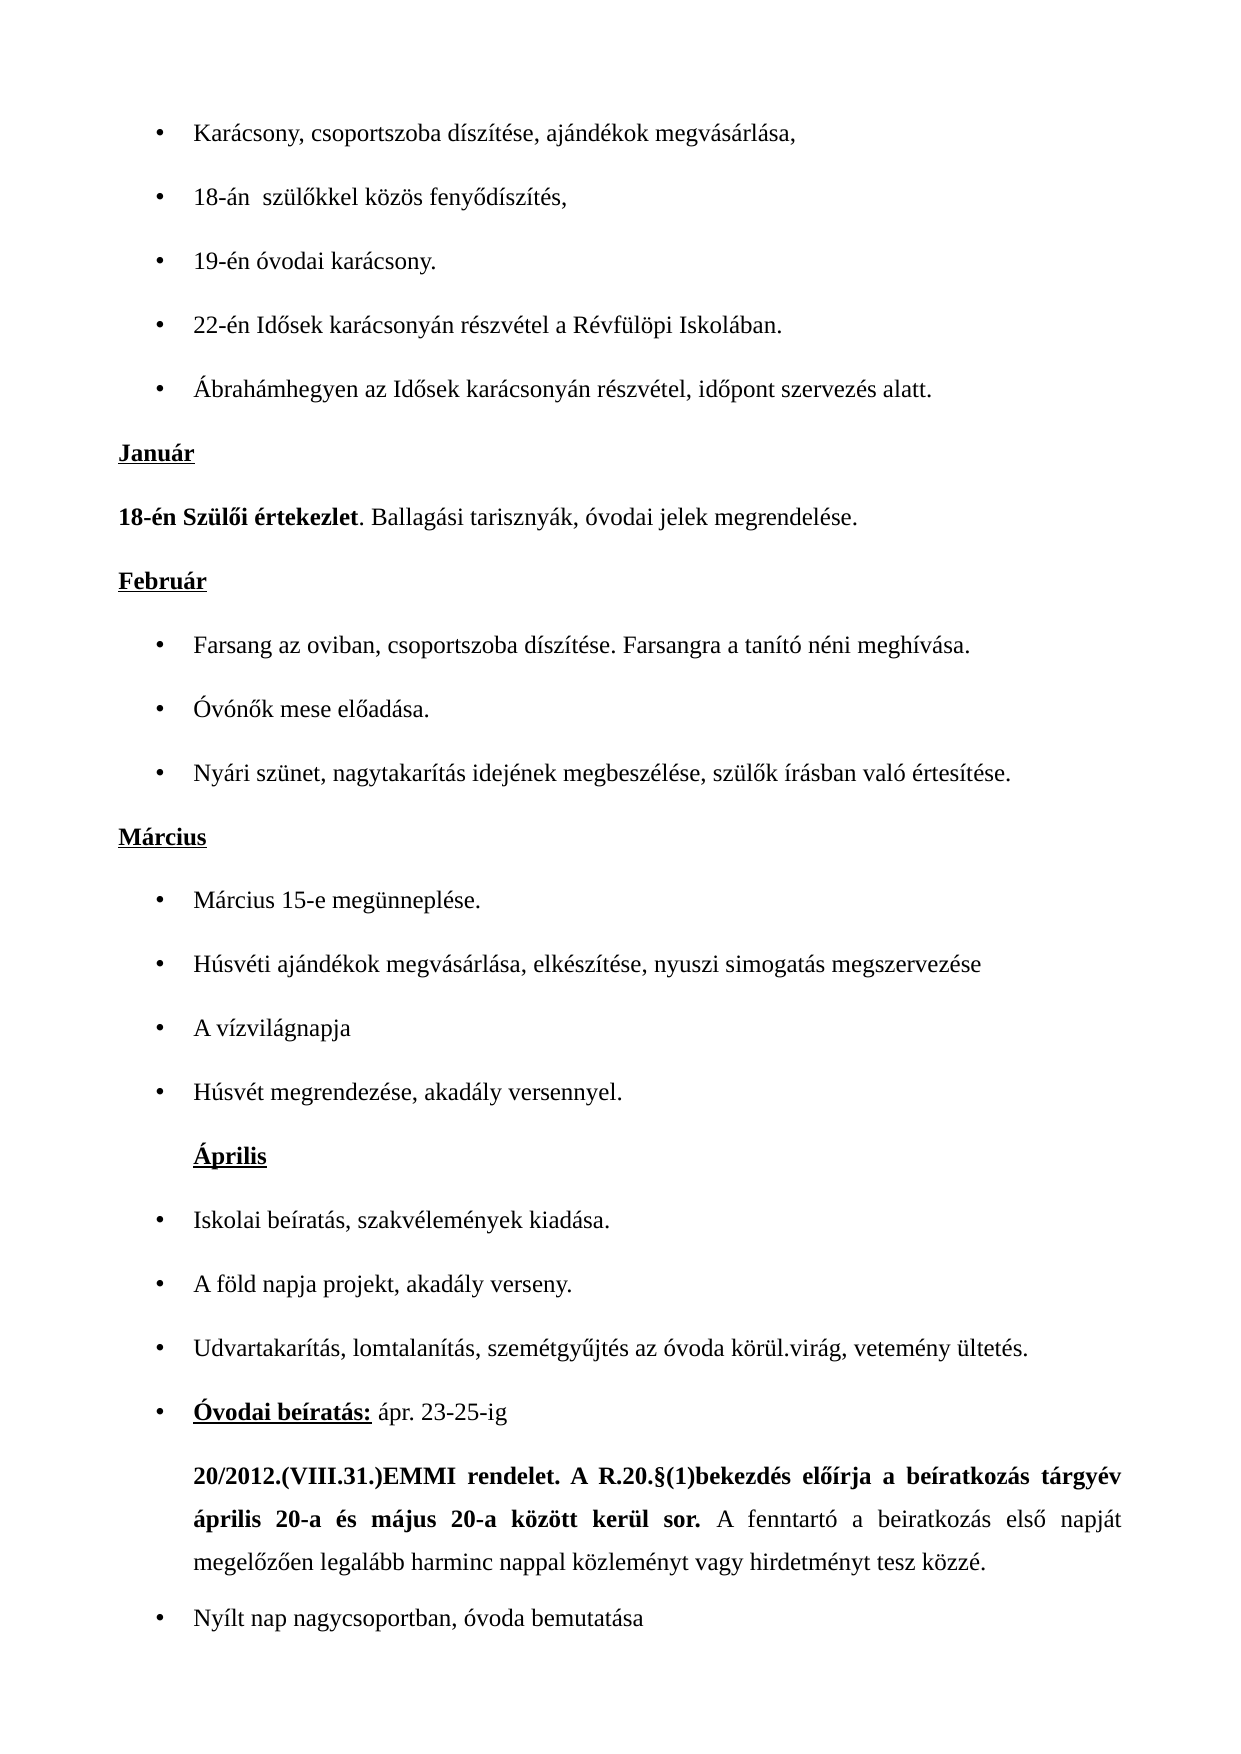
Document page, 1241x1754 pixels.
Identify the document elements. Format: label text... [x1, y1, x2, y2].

list Farsang az oviban, csoportszoba díszítése. Farsangra a tanító néni meghívása. [156, 630, 1122, 658]
text Március [118, 822, 1122, 850]
list Nyílt nap nagycsoportban, óvoda bemutatása [156, 1603, 1122, 1632]
list Húsvét megrendezése, akadály versennyel. [156, 1077, 1122, 1106]
list Április [156, 1141, 1122, 1170]
list Óvónők mese előadása. [156, 694, 1122, 722]
list Karácsony, csoportszoba díszítése, ajándékok megvásárlása, [156, 118, 1122, 147]
text Február [118, 566, 1122, 594]
list A föld napja projekt, akadály verseny. [156, 1269, 1122, 1298]
list Óvodai beíratás: ápr. 23-25-ig [156, 1397, 1122, 1426]
list Nyári szünet, nagytakarítás idejének megbeszélése, szülők írásban való értesítése. [156, 758, 1122, 786]
text Január [118, 438, 1122, 467]
text 18-én Szülői értekezlet. Ballagási tarisznyák, óvodai jelek megrendelése. [118, 502, 1122, 531]
list 20/2012.(VIII.31.)EMMI rendelet. A R.20.§(1)bekezdés előírja a beíratkozás tárgyév április 20-a és május 20-a között kerül sor. A fenntartó a beiratkozás első napját megelőzően legalább harminc nappal közleményt vagy hirdetményt tesz közzé. [156, 1461, 1122, 1576]
list 18-án szülőkkel közös fenyődíszítés, [156, 182, 1122, 211]
list 22-én Idősek karácsonyán részvétel a Révfülöpi Iskolában. [156, 310, 1122, 339]
list A vízvilágnapja [156, 1013, 1122, 1042]
list Iskolai beíratás, szakvélemények kiadása. [156, 1205, 1122, 1234]
list 19-én óvodai karácsony. [156, 246, 1122, 275]
list Ábrahámhegyen az Idősek karácsonyán részvétel, időpont szervezés alatt. [156, 374, 1122, 403]
list Március 15-e megünneplése. [156, 886, 1122, 914]
list Udvartakarítás, lomtalanítás, szemétgyűjtés az óvoda körül.virág, vetemény ültetés. [156, 1333, 1122, 1362]
list Húsvéti ajándékok megvásárlása, elkészítése, nyuszi simogatás megszervezése [156, 949, 1122, 978]
